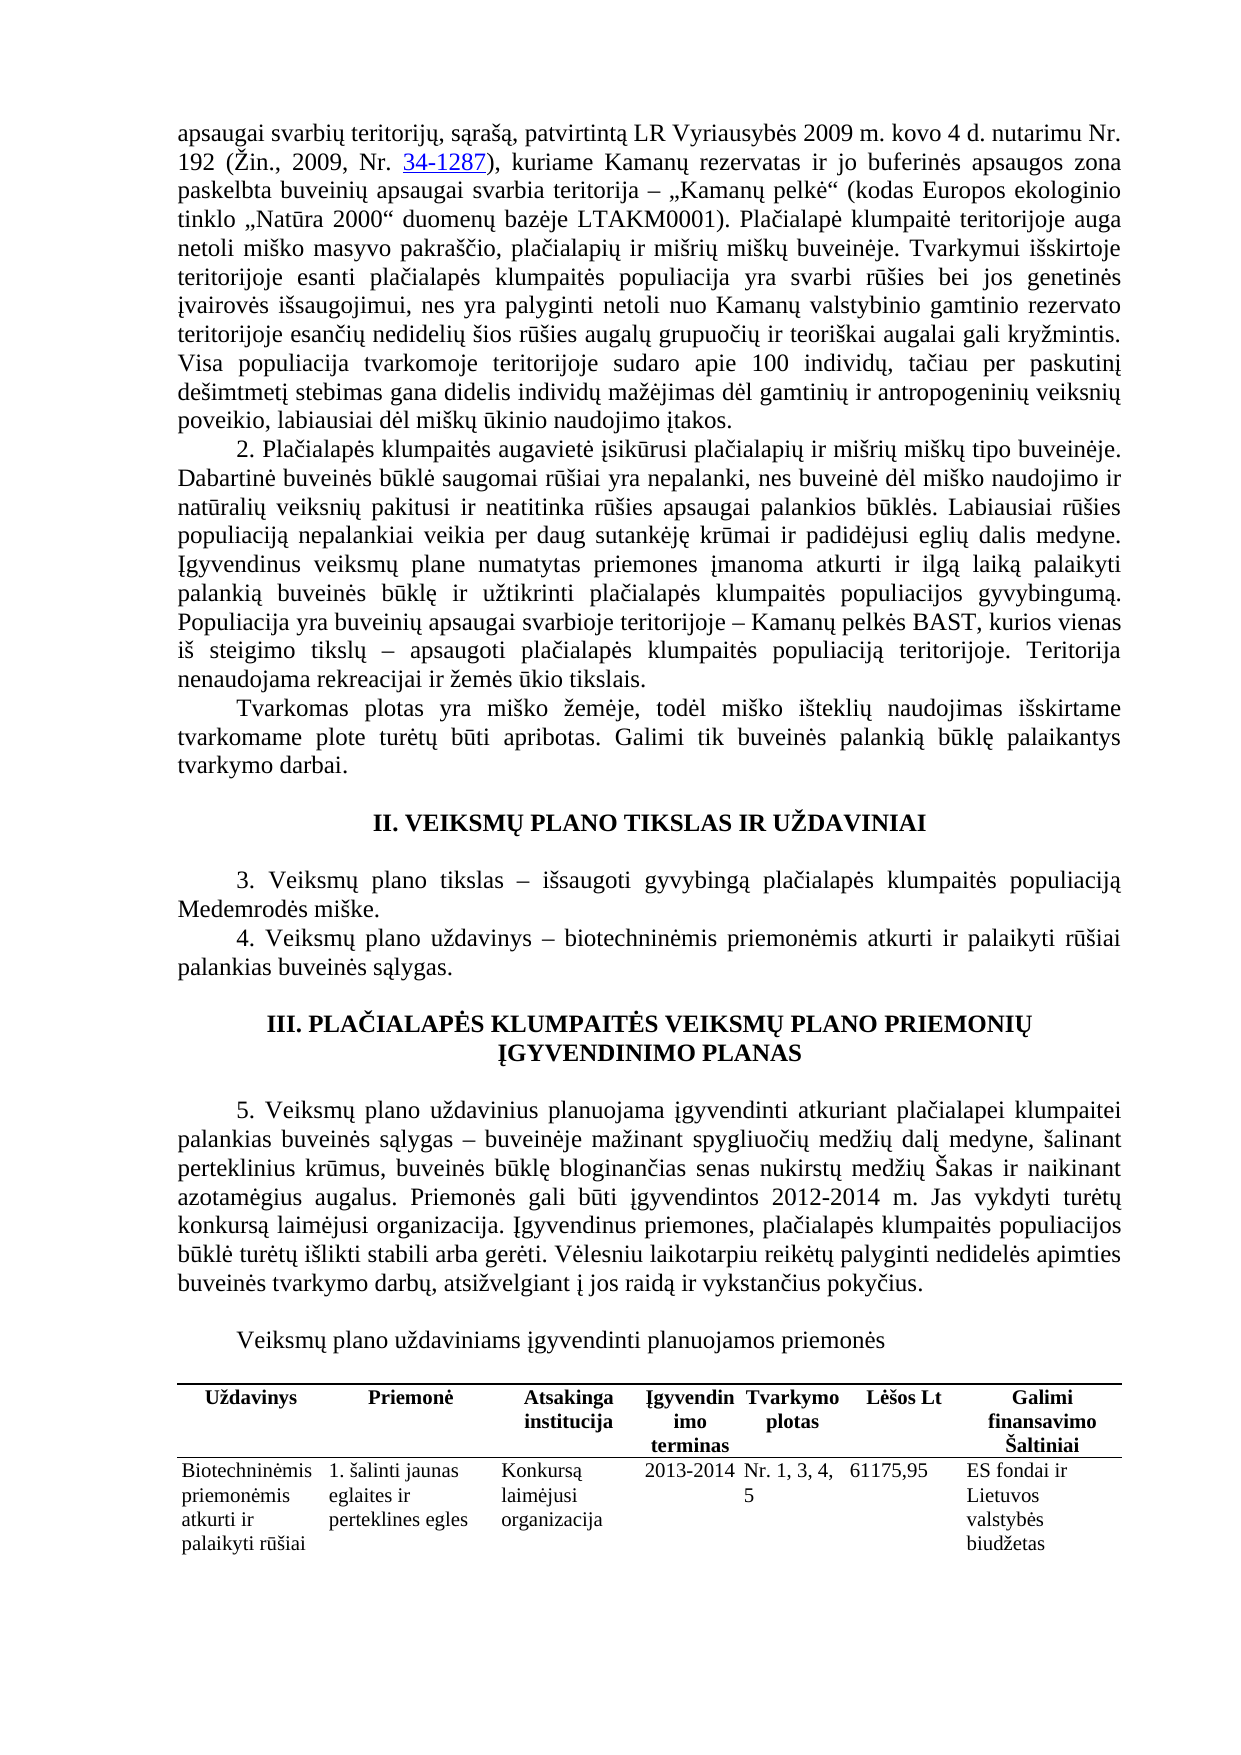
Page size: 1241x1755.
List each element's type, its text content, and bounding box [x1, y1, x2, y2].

text 4. Veiksmų plano uždavinys – biotechninėmis priemonėmis atkurti ir palaikyti rūšiai palankias buveinės sąlygas. [177, 923, 1122, 981]
table_cell Konkursą laimėjusi organizacija [497, 1458, 640, 1565]
text III. PLAČIALAPĖS KLUMPAITĖS VEIKSMŲ PLANO PRIEMONIŲ ĮGYVENDINIMO PLANAS [177, 1009, 1122, 1067]
table_cell ES fondai ir Lietuvos valstybės biudžetas [962, 1458, 1122, 1565]
text Veiksmų plano uždaviniams įgyvendinti planuojamos priemonės [177, 1326, 1122, 1354]
text II. VEIKSMŲ PLANO TIKSLAS IR UŽDAVINIAI [177, 808, 1122, 837]
table_header Lėšos Lt [845, 1385, 962, 1457]
table_cell Nr. 1, 3, 4, 5 [740, 1458, 845, 1565]
text 3. Veiksmų plano tikslas – išsaugoti gyvybingą plačialapės klumpaitės populiaciją Medemrodės miške. [177, 866, 1122, 923]
table_cell Biotechninėmis priemonėmis atkurti ir palaikyti rūšiai [177, 1458, 324, 1565]
text 2. Plačialapės klumpaitės augavietė įsikūrusi plačialapių ir mišrių miškų tipo buveinėje. Dabartinė buveinės būklė saugomai rūšiai yra nepalanki, nes buveinė dėl miško naudojimo ir natūralių veiksnių pakitusi ir neatitinka rūšies apsaugai palankios būklės. Labiausiai rūšies populiaciją nepalankiai veikia per daug sutankėję krūmai ir padidėjusi eglių dalis medyne. Įgyvendinus veiksmų plane numatytas priemones įmanoma atkurti ir ilgą laiką palaikyti palankią buveinės būklę ir užtikrinti plačialapės klumpaitės populiacijos gyvybingumą. Populiacija yra buveinių apsaugai svarbioje teritorijoje – Kamanų pelkės BAST, kurios vienas iš steigimo tikslų – apsaugoti plačialapės klumpaitės populiaciją teritorijoje. Teritorija nenaudojama rekreacijai ir žemės ūkio tikslais. [177, 434, 1122, 693]
table_cell 2013-2014 [640, 1458, 739, 1565]
table_cell 61175,95 [845, 1458, 962, 1565]
table_header Įgyvendinimo terminas [640, 1385, 739, 1457]
table_header Uždavinys [177, 1385, 324, 1457]
text apsaugai svarbių teritorijų, sąrašą, patvirtintą LR Vyriausybės 2009 m. kovo 4 d. nutarimu Nr. 192 (Žin., 2009, Nr. 34-1287), kuriame Kamanų rezervatas ir jo buferinės apsaugos zona paskelbta buveinių apsaugai svarbia teritorija – „Kamanų pelkė“ (kodas Europos ekologinio tinklo „Natūra 2000“ duomenų bazėje LTAKM0001). Plačialapė klumpaitė teritorijoje auga netoli miško masyvo pakraščio, plačialapių ir mišrių miškų buveinėje. Tvarkymui išskirtoje teritorijoje esanti plačialapės klumpaitės populiacija yra svarbi rūšies bei jos genetinės įvairovės išsaugojimui, nes yra palyginti netoli nuo Kamanų valstybinio gamtinio rezervato teritorijoje esančių nedidelių šios rūšies augalų grupuočių ir teoriškai augalai gali kryžmintis. Visa populiacija tvarkomoje teritorijoje sudaro apie 100 individų, tačiau per paskutinį dešimtmetį stebimas gana didelis individų mažėjimas dėl gamtinių ir antropogeninių veiksnių poveikio, labiausiai dėl miškų ūkinio naudojimo įtakos. [177, 118, 1122, 434]
table_header Atsakinga institucija [497, 1385, 640, 1457]
text 5. Veiksmų plano uždavinius planuojama įgyvendinti atkuriant plačialapei klumpaitei palankias buveinės sąlygas – buveinėje mažinant spygliuočių medžių dalį medyne, šalinant perteklinius krūmus, buveinės būklę bloginančias senas nukirstų medžių Šakas ir naikinant azotamėgius augalus. Priemonės gali būti įgyvendintos 2012-2014 m. Jas vykdyti turėtų konkursą laimėjusi organizacija. Įgyvendinus priemones, plačialapės klumpaitės populiacijos būklė turėtų išlikti stabili arba gerėti. Vėlesniu laikotarpiu reikėtų palyginti nedidelės apimties buveinės tvarkymo darbų, atsižvelgiant į jos raidą ir vykstančius pokyčius. [177, 1096, 1122, 1297]
table_header Priemonė [325, 1385, 497, 1457]
table_header Tvarkymo plotas [740, 1385, 845, 1457]
table_cell 1. šalinti jaunas eglaites ir perteklines egles [325, 1458, 497, 1565]
table_header Galimi finansavimo Šaltiniai [962, 1385, 1122, 1457]
text Tvarkomas plotas yra miško žemėje, todėl miško išteklių naudojimas išskirtame tvarkomame plote turėtų būti apribotas. Galimi tik buveinės palankią būklę palaikantys tvarkymo darbai. [177, 693, 1122, 779]
